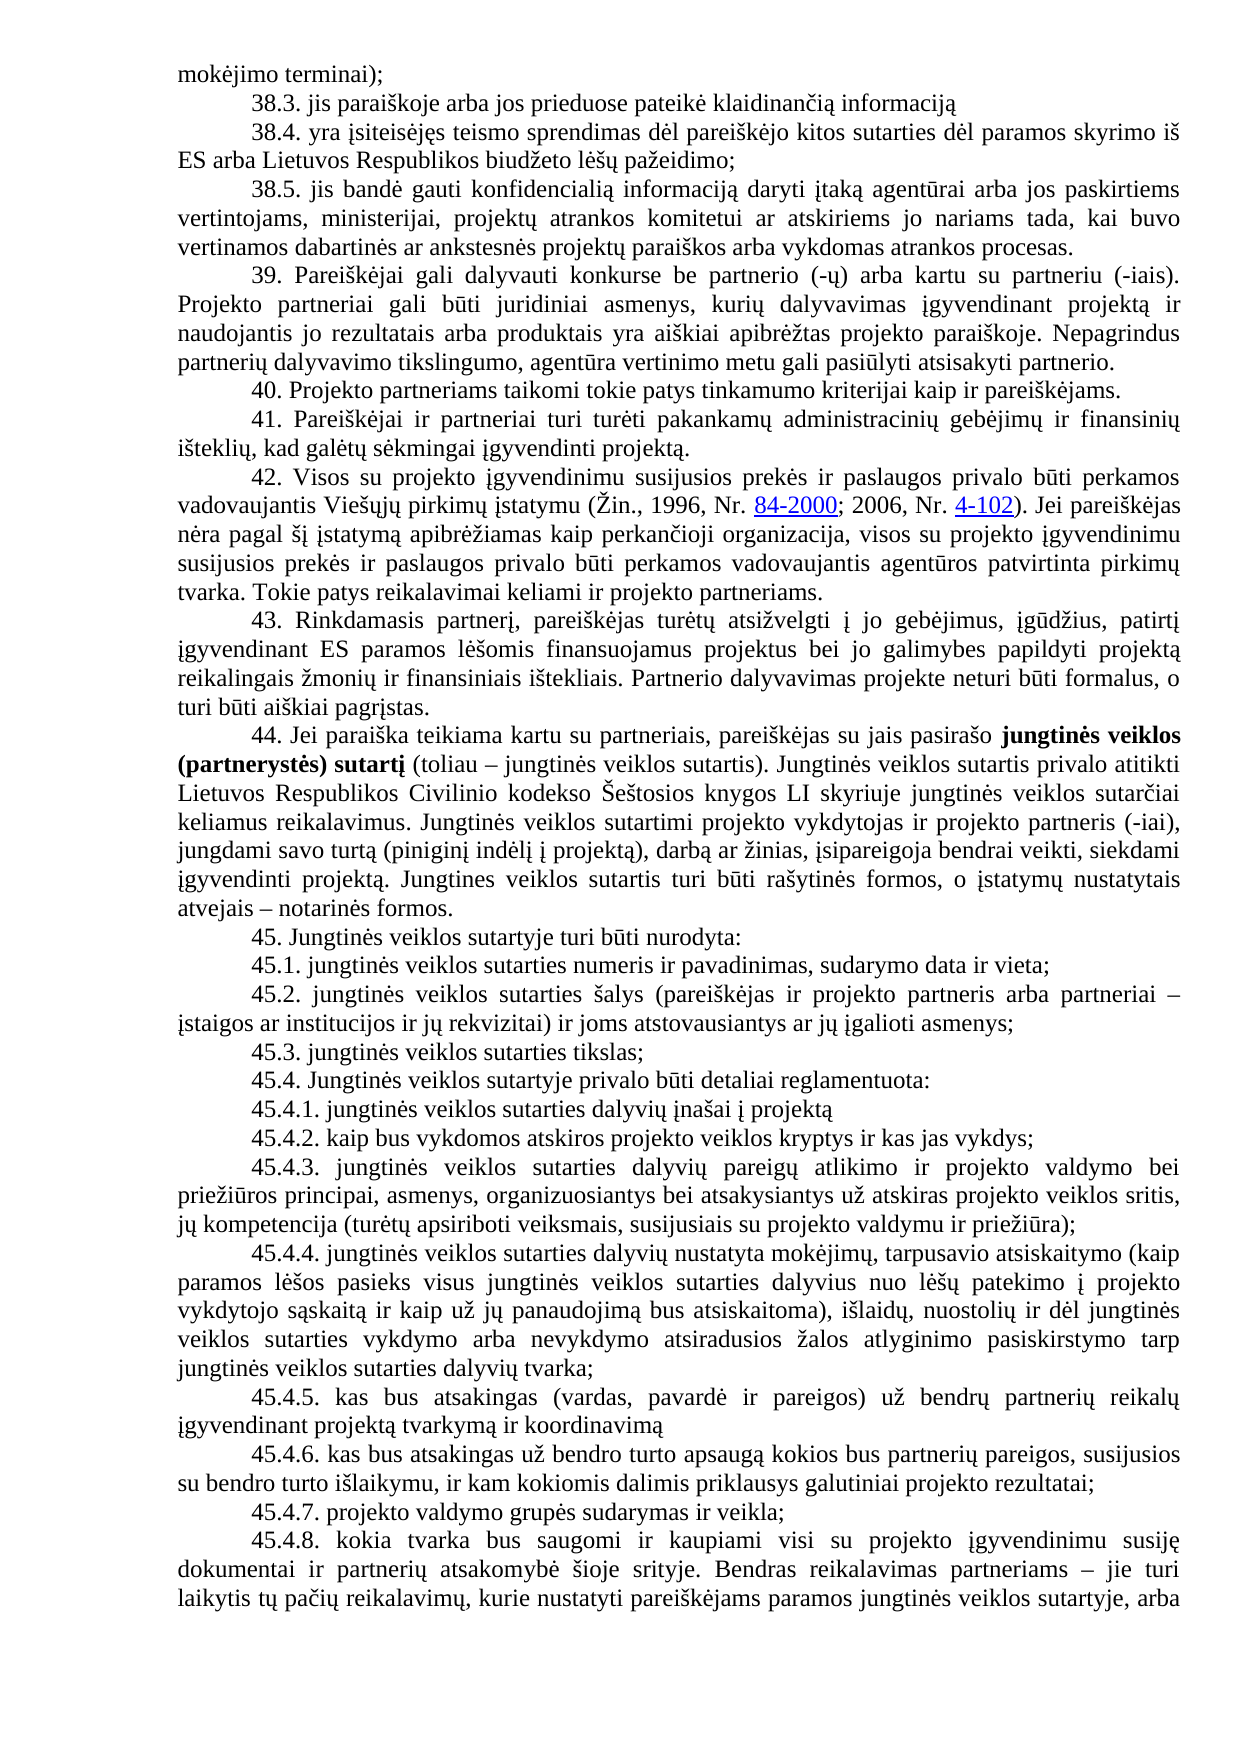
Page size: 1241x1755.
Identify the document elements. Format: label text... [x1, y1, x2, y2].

text 42. Visos su projekto įgyvendinimu susijusios prekės ir paslaugos privalo būti perkamos vadovaujantis Viešųjų pirkimų įstatymu (Žin., 1996, Nr. 84-2000; 2006, Nr. 4-102). Jei pareiškėjas nėra pagal šį įstatymą apibrėžiamas kaip perkančioji organizacija, visos su projekto įgyvendinimu susijusios prekės ir paslaugos privalo būti perkamos vadovaujantis agentūros patvirtinta pirkimų tvarka. Tokie patys reikalavimai keliami ir projekto partneriams. [177, 462, 1181, 605]
text 39. Pareiškėjai gali dalyvauti konkurse be partnerio (-ų) arba kartu su partneriu (-iais). Projekto partneriai gali būti juridiniai asmenys, kurių dalyvavimas įgyvendinant projektą ir naudojantis jo rezultatais arba produktais yra aiškiai apibrėžtas projekto paraiškoje. Nepagrindus partnerių dalyvavimo tikslingumo, agentūra vertinimo metu gali pasiūlyti atsisakyti partnerio. [177, 260, 1181, 375]
text 45.4.6. kas bus atsakingas už bendro turto apsaugą kokios bus partnerių pareigos, susijusios su bendro turto išlaikymu, ir kam kokiomis dalimis priklausys galutiniai projekto rezultatai; [177, 1439, 1181, 1497]
text 40. Projekto partneriams taikomi tokie patys tinkamumo kriterijai kaip ir pareiškėjams. [177, 375, 1181, 404]
text 45.4.2. kaip bus vykdomos atskiros projekto veiklos kryptys ir kas jas vykdys; [177, 1123, 1181, 1152]
text 45.1. jungtinės veiklos sutarties numeris ir pavadinimas, sudarymo data ir vieta; [177, 950, 1181, 979]
text 45.4.3. jungtinės veiklos sutarties dalyvių pareigų atlikimo ir projekto valdymo bei priežiūros principai, asmenys, organizuosiantys bei atsakysiantys už atskiras projekto veiklos sritis, jų kompetencija (turėtų apsiriboti veiksmais, susijusiais su projekto valdymu ir priežiūra); [177, 1152, 1181, 1238]
text mokėjimo terminai); [177, 59, 1181, 88]
text 45. Jungtinės veiklos sutartyje turi būti nurodyta: [177, 922, 1181, 950]
text 45.3. jungtinės veiklos sutarties tikslas; [177, 1037, 1181, 1065]
text 45.4. Jungtinės veiklos sutartyje privalo būti detaliai reglamentuota: [177, 1065, 1181, 1094]
text 43. Rinkdamasis partnerį, pareiškėjas turėtų atsižvelgti į jo gebėjimus, įgūdžius, patirtį įgyvendinant ES paramos lėšomis finansuojamus projektus bei jo galimybes papildyti projektą reikalingais žmonių ir finansiniais ištekliais. Partnerio dalyvavimas projekte neturi būti formalus, o turi būti aiškiai pagrįstas. [177, 605, 1181, 720]
text 38.3. jis paraiškoje arba jos prieduose pateikė klaidinančią informaciją [177, 88, 1181, 117]
text 45.4.1. jungtinės veiklos sutarties dalyvių įnašai į projektą [177, 1094, 1181, 1123]
text 45.4.4. jungtinės veiklos sutarties dalyvių nustatyta mokėjimų, tarpusavio atsiskaitymo (kaip paramos lėšos pasieks visus jungtinės veiklos sutarties dalyvius nuo lėšų patekimo į projekto vykdytojo sąskaitą ir kaip už jų panaudojimą bus atsiskaitoma), išlaidų, nuostolių ir dėl jungtinės veiklos sutarties vykdymo arba nevykdymo atsiradusios žalos atlyginimo pasiskirstymo tarp jungtinės veiklos sutarties dalyvių tvarka; [177, 1238, 1181, 1382]
text 45.4.7. projekto valdymo grupės sudarymas ir veikla; [177, 1497, 1181, 1525]
text 38.4. yra įsiteisėjęs teismo sprendimas dėl pareiškėjo kitos sutarties dėl paramos skyrimo iš ES arba Lietuvos Respublikos biudžeto lėšų pažeidimo; [177, 117, 1181, 174]
text 45.4.5. kas bus atsakingas (vardas, pavardė ir pareigos) už bendrų partnerių reikalų įgyvendinant projektą tvarkymą ir koordinavimą [177, 1382, 1181, 1439]
text 45.2. jungtinės veiklos sutarties šalys (pareiškėjas ir projekto partneris arba partneriai – įstaigos ar institucijos ir jų rekvizitai) ir joms atstovausiantys ar jų įgalioti asmenys; [177, 979, 1181, 1037]
text 45.4.8. kokia tvarka bus saugomi ir kaupiami visi su projekto įgyvendinimu susiję dokumentai ir partnerių atsakomybė šioje srityje. Bendras reikalavimas partneriams – jie turi laikytis tų pačių reikalavimų, kurie nustatyti pareiškėjams paramos jungtinės veiklos sutartyje, arba [177, 1525, 1181, 1612]
text 44. Jei paraiška teikiama kartu su partneriais, pareiškėjas su jais pasirašo jungtinės veiklos (partnerystės) sutartį (toliau – jungtinės veiklos sutartis). Jungtinės veiklos sutartis privalo atitikti Lietuvos Respublikos Civilinio kodekso Šeštosios knygos LI skyriuje jungtinės veiklos sutarčiai keliamus reikalavimus. Jungtinės veiklos sutartimi projekto vykdytojas ir projekto partneris (-iai), jungdami savo turtą (piniginį indėlį į projektą), darbą ar žinias, įsipareigoja bendrai veikti, siekdami įgyvendinti projektą. Jungtines veiklos sutartis turi būti rašytinės formos, o įstatymų nustatytais atvejais – notarinės formos. [177, 720, 1181, 922]
text 41. Pareiškėjai ir partneriai turi turėti pakankamų administracinių gebėjimų ir finansinių išteklių, kad galėtų sėkmingai įgyvendinti projektą. [177, 404, 1181, 462]
text 38.5. jis bandė gauti konfidencialią informaciją daryti įtaką agentūrai arba jos paskirtiems vertintojams, ministerijai, projektų atrankos komitetui ar atskiriems jo nariams tada, kai buvo vertinamos dabartinės ar ankstesnės projektų paraiškos arba vykdomas atrankos procesas. [177, 174, 1181, 260]
